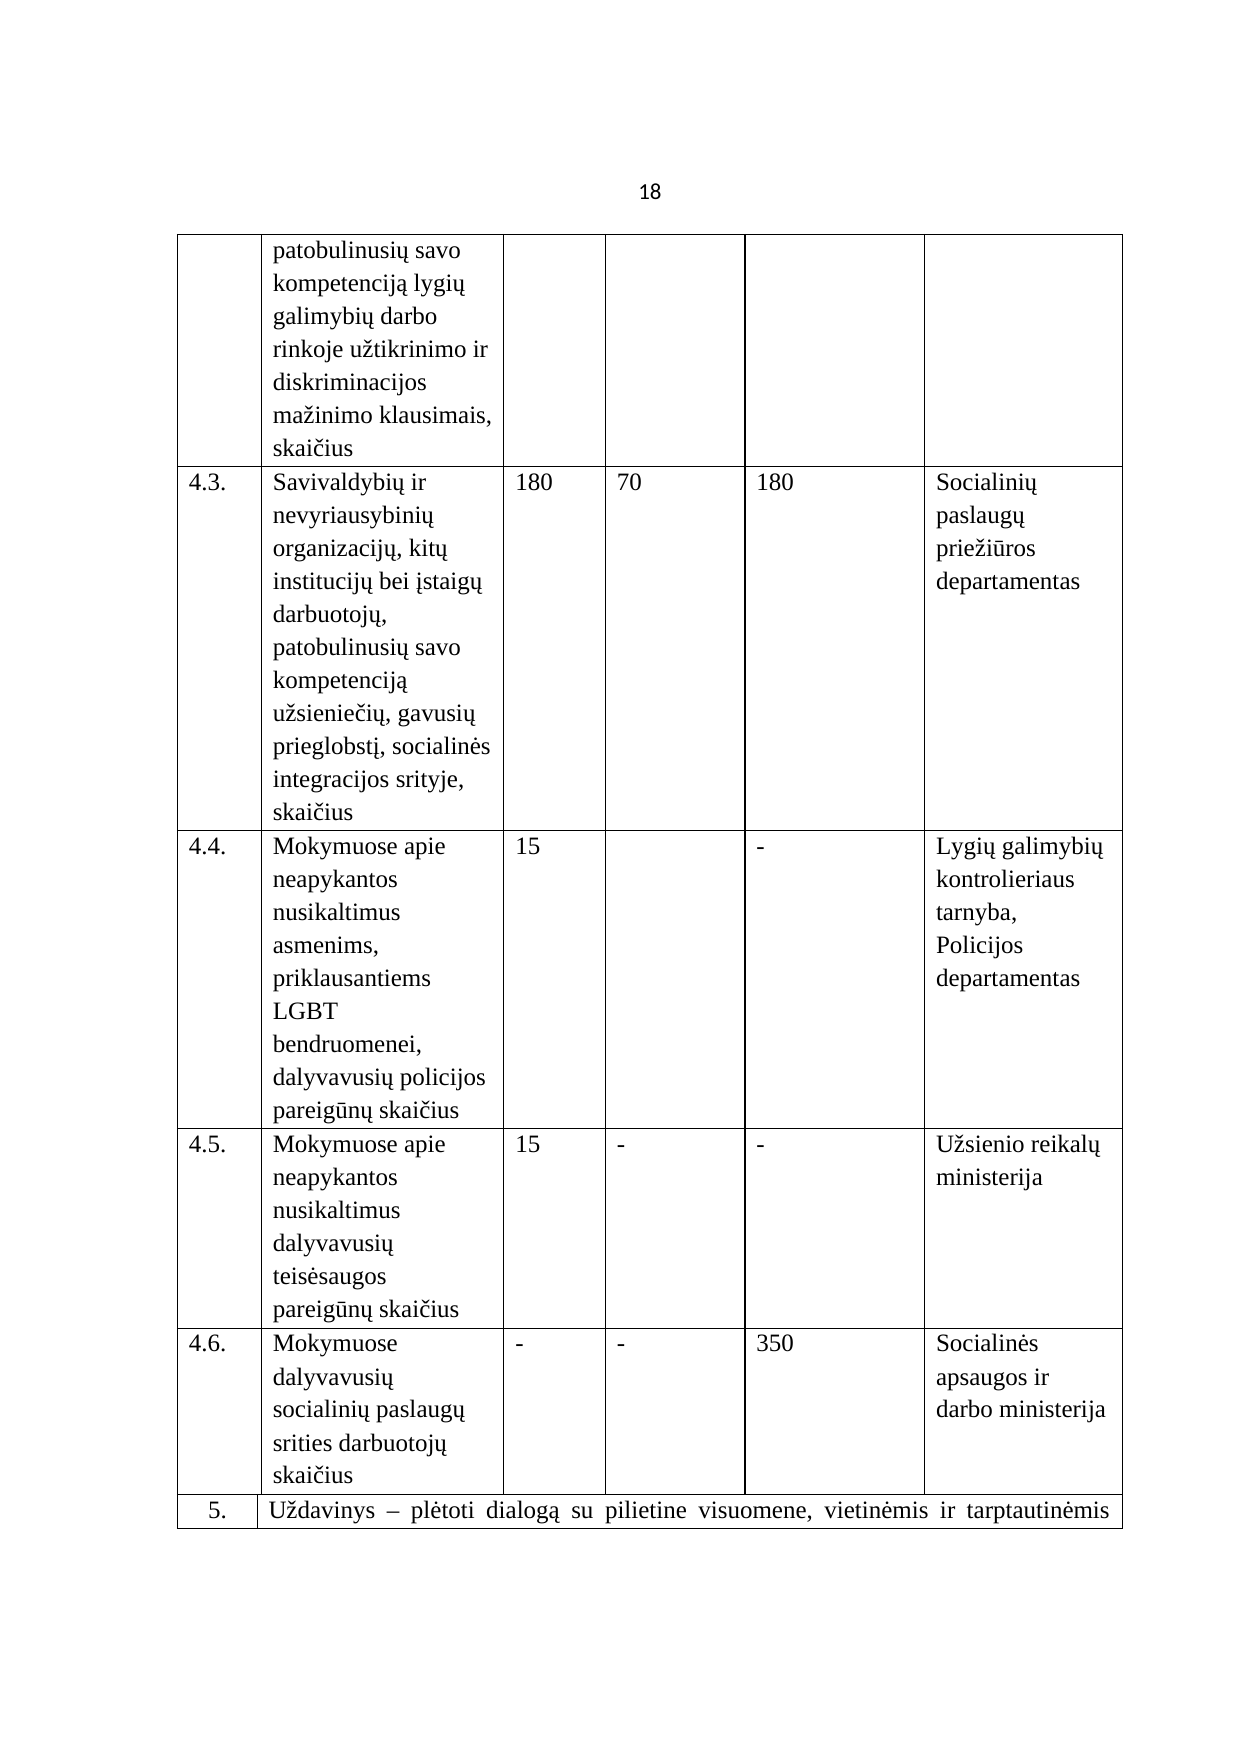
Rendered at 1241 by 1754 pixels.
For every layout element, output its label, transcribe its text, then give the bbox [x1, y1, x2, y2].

table_cell 70 [606, 467, 744, 830]
table_cell Užsienio reikalų ministerija [925, 1129, 1122, 1327]
table_cell Socialinių paslaugų priežiūros departamentas [925, 467, 1122, 830]
table_cell - [504, 1329, 605, 1494]
table_cell 4.5. [178, 1129, 261, 1327]
table_cell Savivaldybių ir nevyriausybinių organizacijų, kitų institucijų bei įstaigų darbuotojų, patobulinusių savo kompetenciją užsieniečių, gavusių prieglobstį, socialinės integracijos srityje, skaičius [262, 467, 503, 830]
table_cell 4.3. [178, 467, 261, 830]
table_cell [746, 235, 924, 466]
table_cell 350 [746, 1329, 924, 1494]
table_cell Mokymuose apie neapykantos nusikaltimus dalyvavusių teisėsaugos pareigūnų skaičius [262, 1129, 503, 1327]
table_cell [606, 235, 744, 466]
table_cell 180 [504, 467, 605, 830]
table_cell Socialinės apsaugos ir darbo ministerija [925, 1329, 1122, 1494]
table_cell [925, 235, 1122, 466]
table_cell 15 [504, 1129, 605, 1327]
table_cell patobulinusių savo kompetenciją lygių galimybių darbo rinkoje užtikrinimo ir diskriminacijos mažinimo klausimais, skaičius [262, 235, 503, 466]
table_cell - [746, 831, 924, 1128]
table_cell Mokymuose apie neapykantos nusikaltimus asmenims, priklausantiems LGBT bendruomenei, dalyvavusių policijos pareigūnų skaičius [262, 831, 503, 1128]
table_cell 180 [746, 467, 924, 830]
table_cell - [746, 1129, 924, 1327]
table_cell 4.6. [178, 1329, 261, 1494]
table_cell Lygių galimybių kontrolieriaus tarnyba, Policijos departamentas [925, 831, 1122, 1128]
table_cell [606, 831, 744, 1128]
table_cell - [606, 1129, 744, 1327]
table_cell 4.4. [178, 831, 261, 1128]
table_cell Uždavinys – plėtoti dialogą su pilietine visuomene, vietinėmis ir tarptautinėmis [258, 1495, 1122, 1528]
table_cell [504, 235, 605, 466]
table_cell [178, 235, 261, 466]
table_cell 15 [504, 831, 605, 1128]
table_cell 5. [178, 1495, 257, 1528]
table_cell - [606, 1329, 744, 1494]
table_cell Mokymuose dalyvavusių socialinių paslaugų srities darbuotojų skaičius [262, 1329, 503, 1494]
